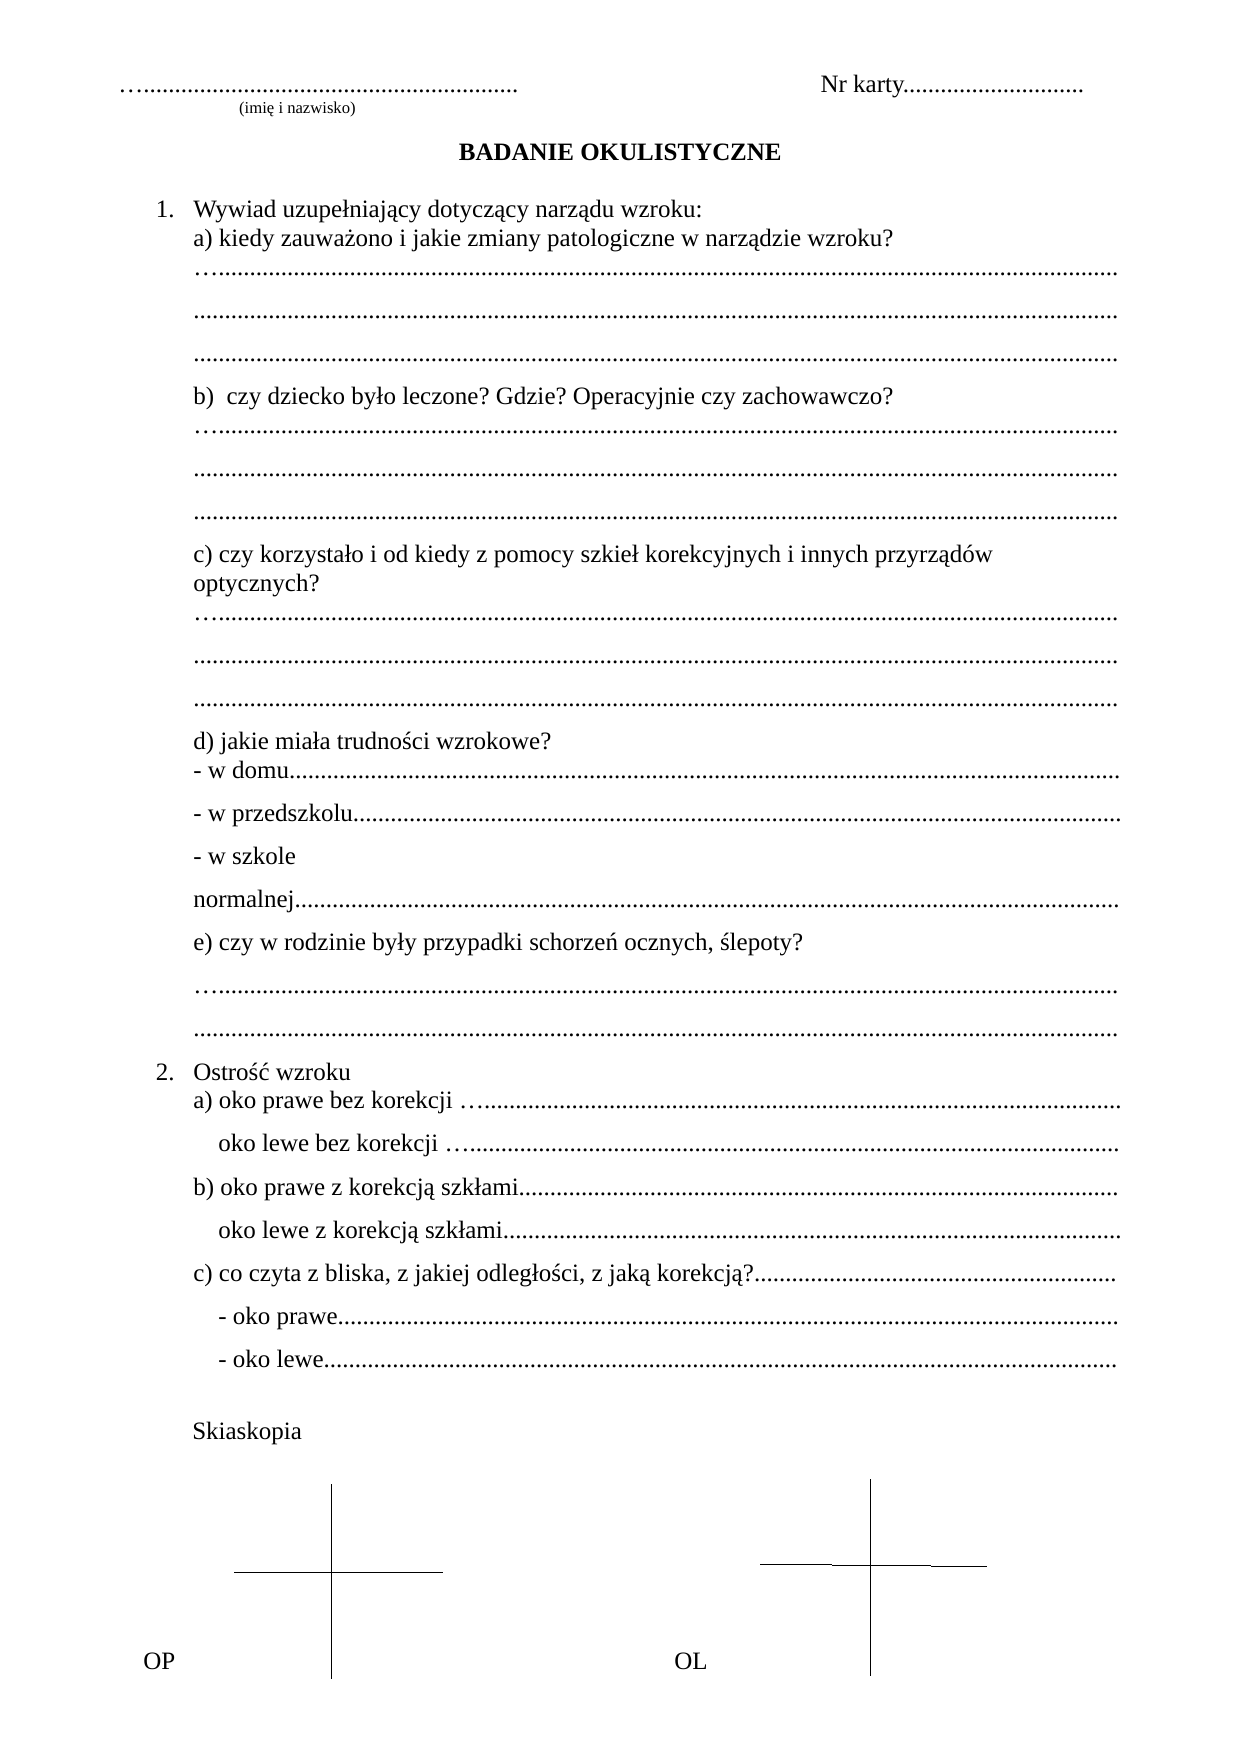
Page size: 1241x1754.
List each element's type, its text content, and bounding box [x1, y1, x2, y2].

list - oko prawe............................................................................................................................. [156, 1301, 1122, 1330]
text Skiaskopia [118, 1416, 1122, 1445]
list b) oko prawe z korekcją szkłami................................................................................................ [156, 1172, 1122, 1200]
list - oko lewe............................................................................................................................... [156, 1344, 1122, 1373]
list c) czy korzystało i od kiedy z pomocy szkieł korekcyjnych i innych przyrządów optycznych? [156, 539, 1122, 597]
list - w przedszkolu........................................................................................................................... [156, 798, 1122, 827]
list oko lewe z korekcją szkłami................................................................................................... [156, 1215, 1122, 1243]
list - w domu..................................................................................................................................... [156, 755, 1122, 783]
text BADANIE OKULISTYCZNE [118, 137, 1122, 165]
text …............................................................ Nr karty............................. [118, 69, 1122, 98]
list oko lewe bez korekcji …........................................................................................................ [156, 1128, 1122, 1157]
text OL [332, 1646, 870, 1675]
text OP [118, 1646, 331, 1675]
list e) czy w rodzinie były przypadki schorzeń ocznych, ślepoty? [156, 927, 1122, 956]
list Wywiad uzupełniający dotyczący narządu wzroku: [156, 194, 1122, 223]
list …........................................................................................................................................................................................................................................................................................................................................................................................................................................................ [156, 252, 1122, 367]
list - w szkole normalnej.................................................................................................................................... [156, 841, 1122, 913]
list Ostrość wzroku [156, 1057, 1122, 1085]
list d) jakie miała trudności wzrokowe? [156, 726, 1122, 755]
list ….................................................................................................................................................................................................................................................................................................... [156, 970, 1122, 1042]
text [871, 1646, 1122, 1675]
list a) oko prawe bez korekcji …...................................................................................................... [156, 1085, 1122, 1114]
list c) co czyta z bliska, z jakiej odległości, z jaką korekcją?.......................................................... [156, 1258, 1122, 1287]
list a) kiedy zauważono i jakie zmiany patologiczne w narządzie wzroku? [156, 223, 1122, 252]
text (imię i nazwisko) [118, 98, 1122, 117]
list …........................................................................................................................................................................................................................................................................................................................................................................................................................................................ [156, 410, 1122, 525]
list …........................................................................................................................................................................................................................................................................................................................................................................................................................................................ [156, 597, 1122, 712]
list b) czy dziecko było leczone? Gdzie? Operacyjnie czy zachowawczo? [156, 381, 1122, 410]
